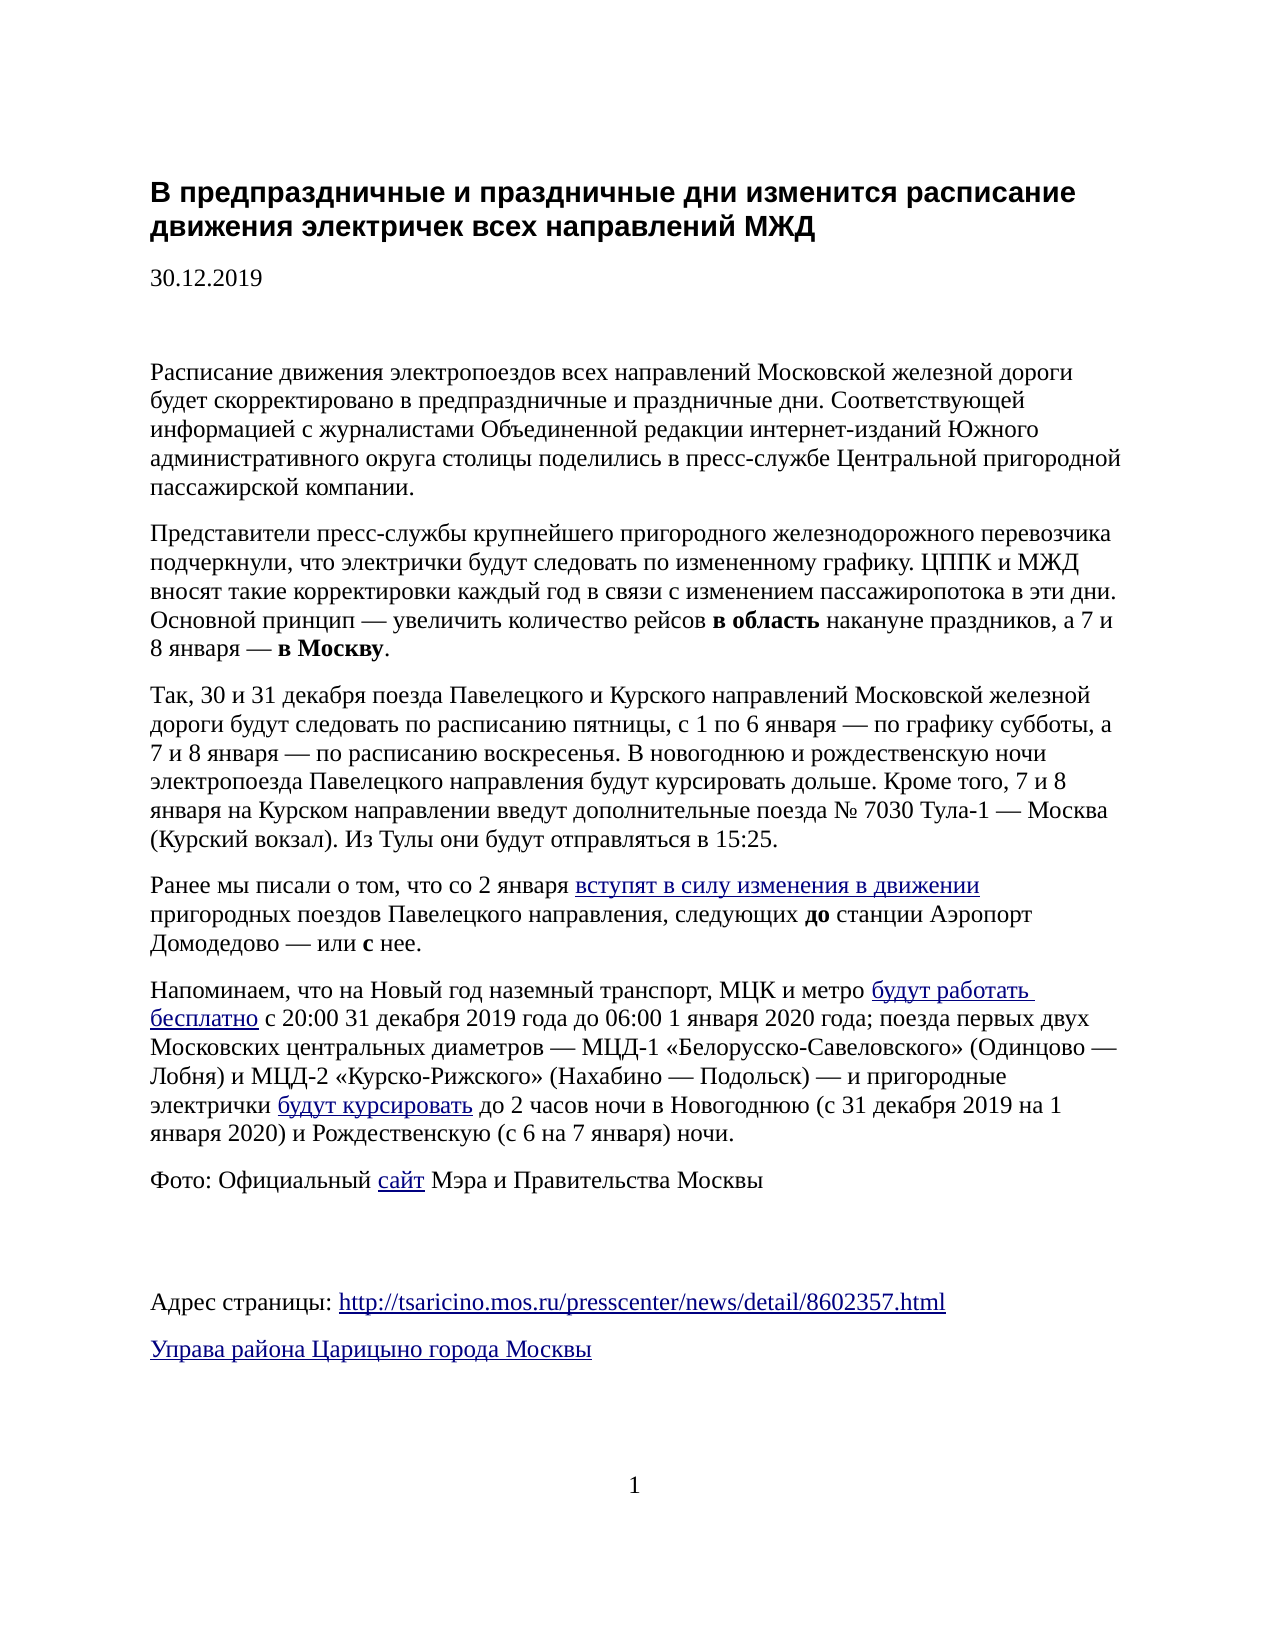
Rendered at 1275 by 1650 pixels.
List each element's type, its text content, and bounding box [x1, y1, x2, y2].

text Представители пресс-службы крупнейшего пригородного железнодорожного перевозчика подчеркнули, что электрички будут следовать по измененному графику. ЦППК и МЖД вносят такие корректировки каждый год в связи с изменением пассажиропотока в эти дни. Основной принцип — увеличить количество рейсов в область накануне праздников, а 7 и 8 января — в Москву. [150, 518, 1125, 662]
text Управа района Царицыно города Москвы [150, 1334, 1125, 1363]
text Расписание движения электропоездов всех направлений Московской железной дороги будет скорректировано в предпраздничные и праздничные дни. Соответствующей информацией с журналистами Объединенной редакции интернет-изданий Южного административного округа столицы поделились в пресс-службе Центральной пригородной пассажирской компании. [150, 357, 1125, 501]
text Адрес страницы: http://tsaricino.mos.ru/presscenter/news/detail/8602357.html [150, 1287, 1125, 1316]
text Напоминаем, что на Новый год наземный транспорт, МЦК и метро будут работать бесплатно с 20:00 31 декабря 2019 года до 06:00 1 января 2020 года; поезда первых двух Московских центральных диаметров — МЦД-1 «Белорусско-Савеловского» (Одинцово — Лобня) и МЦД-2 «Курско-Рижского» (Нахабино — Подольск) — и пригородные электрички будут курсировать до 2 часов ночи в Новогоднюю (с 31 декабря 2019 на 1 января 2020) и Рождественскую (с 6 на 7 января) ночи. [150, 975, 1125, 1147]
subtitle В предпраздничные и праздничные дни изменится расписание движения электричек всех направлений МЖД [150, 175, 1125, 242]
text 30.12.2019 [150, 263, 1125, 292]
text Так, 30 и 31 декабря поезда Павелецкого и Курского направлений Московской железной дороги будут следовать по расписанию пятницы, с 1 по 6 января — по графику субботы, а 7 и 8 января — по расписанию воскресенья. В новогоднюю и рождественскую ночи электропоезда Павелецкого направления будут курсировать дольше. Кроме того, 7 и 8 января на Курском направлении введут дополнительные поезда № 7030 Тула-1 — Москва (Курский вокзал). Из Тулы они будут отправляться в 15:25. [150, 680, 1125, 853]
text Фото: Официальный сайт Мэра и Правительства Москвы [150, 1165, 1125, 1194]
text Ранее мы писали о том, что со 2 января вступят в силу изменения в движении пригородных поездов Павелецкого направления, следующих до станции Аэропорт Домодедово — или с нее. [150, 871, 1125, 957]
